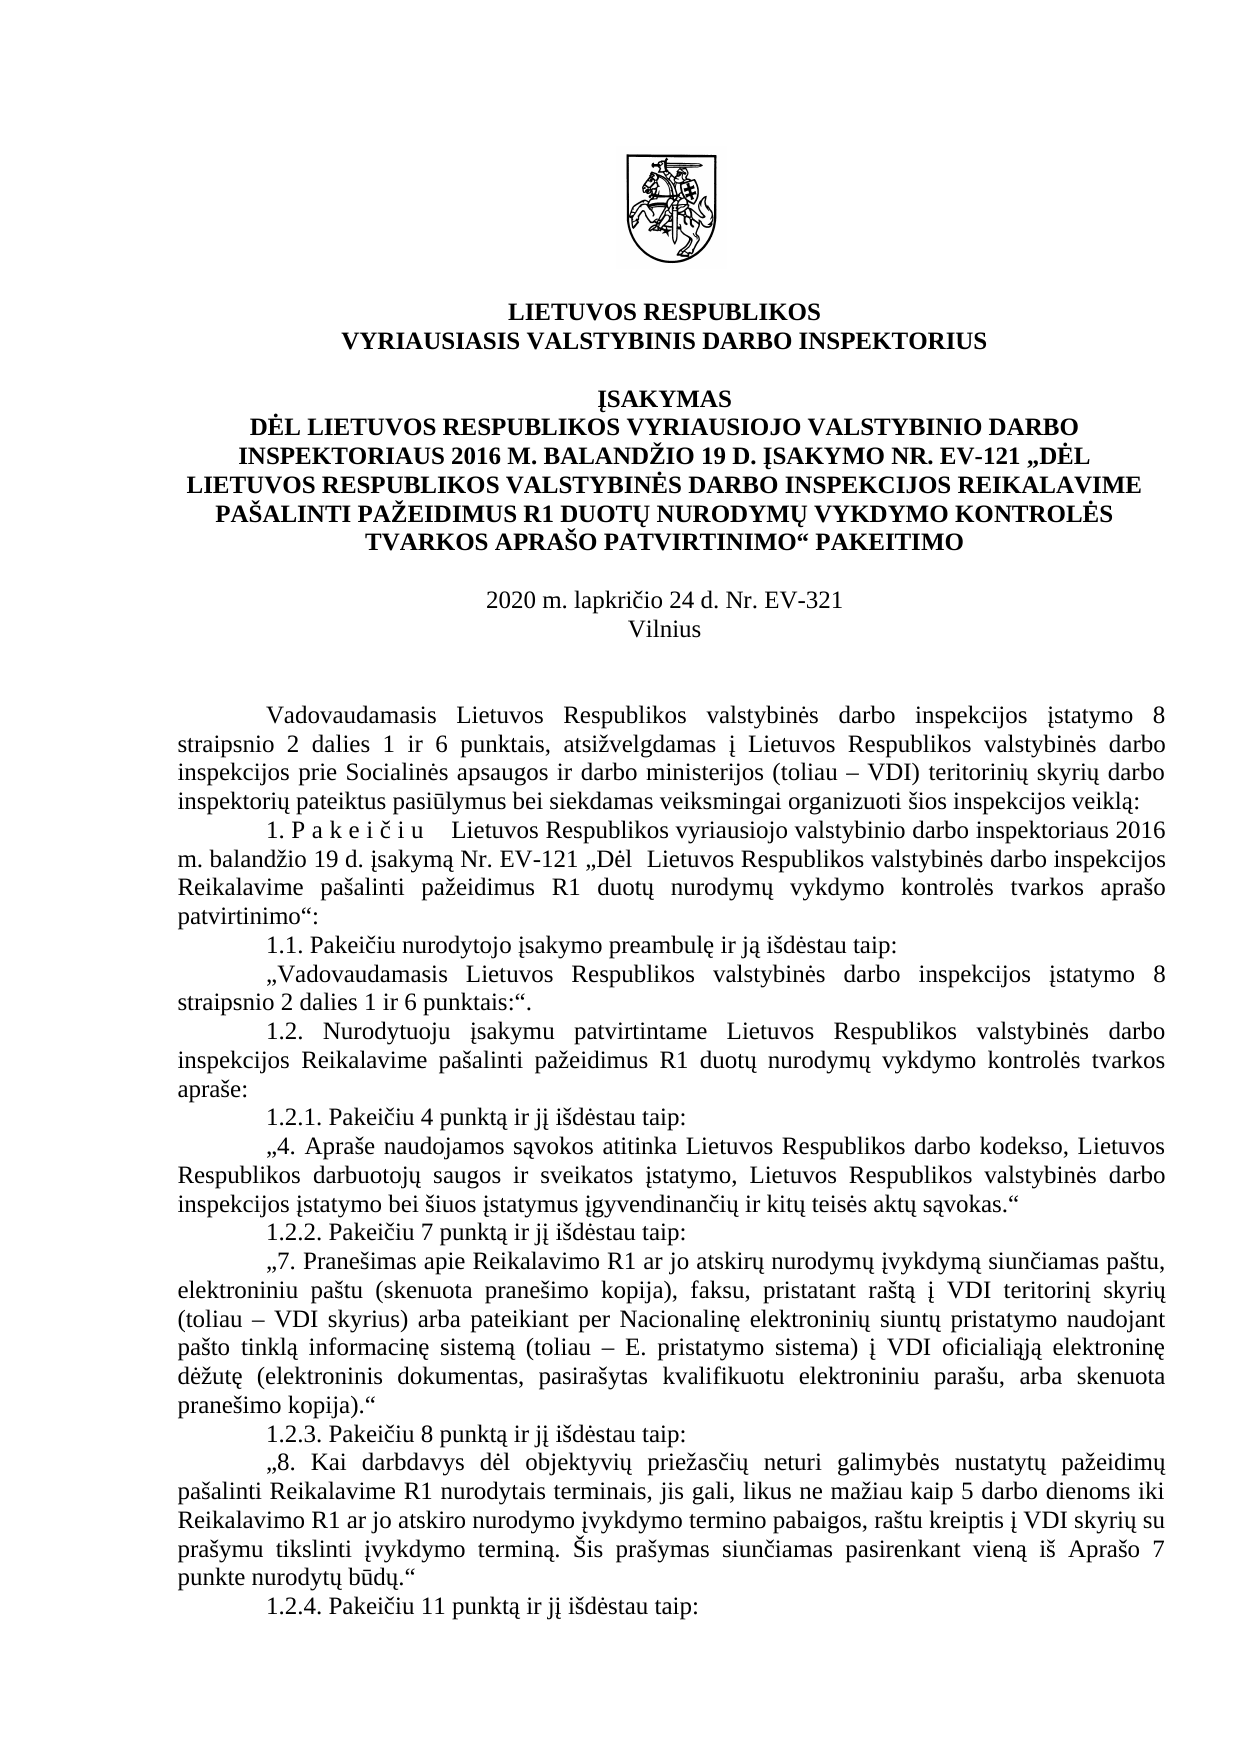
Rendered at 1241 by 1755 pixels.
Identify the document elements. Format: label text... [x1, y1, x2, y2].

text 1.2.3. Pakeičiu 8 punktą ir jį išdėstau taip: [177, 1419, 1166, 1447]
text 1. P a k e i č i u Lietuvos Respublikos vyriausiojo valstybinio darbo inspektoriaus 2016 m. balandžio 19 d. įsakymą Nr. EV-121 „Dėl Lietuvos Respublikos valstybinės darbo inspekcijos Reikalavime pašalinti pažeidimus R1 duotų nurodymų vykdymo kontrolės tvarkos aprašo patvirtinimo“: [177, 815, 1166, 930]
text „Vadovaudamasis Lietuvos Respublikos valstybinės darbo inspekcijos įstatymo 8 straipsnio 2 dalies 1 ir 6 punktais:“. [177, 959, 1166, 1016]
text 1.2.1. Pakeičiu 4 punktą ir jį išdėstau taip: [177, 1102, 1166, 1131]
text VYRIAUSIASIS VALSTYBINIS DARBO INSPEKTORIUS [177, 326, 1152, 355]
text Vilnius [177, 614, 1152, 642]
text Vadovaudamasis Lietuvos Respublikos valstybinės darbo inspekcijos įstatymo 8 straipsnio 2 dalies 1 ir 6 punktais, atsižvelgdamas į Lietuvos Respublikos valstybinės darbo inspekcijos prie Socialinės apsaugos ir darbo ministerijos (toliau – VDI) teritorinių skyrių darbo inspektorių pateiktus pasiūlymus bei siekdamas veiksmingai organizuoti šios inspekcijos veiklą: [177, 700, 1166, 815]
text „7. Pranešimas apie Reikalavimo R1 ar jo atskirų nurodymų įvykdymą siunčiamas paštu, elektroniniu paštu (skenuota pranešimo kopija), faksu, pristatant raštą į VDI teritorinį skyrių (toliau – VDI skyrius) arba pateikiant per Nacionalinę elektroninių siuntų pristatymo naudojant pašto tinklą informacinę sistemą (toliau – E. pristatymo sistema) į VDI oficialiąją elektroninę dėžutę (elektroninis dokumentas, pasirašytas kvalifikuotu elektroniniu parašu, arba skenuota pranešimo kopija).“ [177, 1246, 1166, 1419]
text ĮSAKYMAS [177, 384, 1152, 412]
text DĖL LIETUVOS RESPUBLIKOS VYRIAUSIOJO VALSTYBINIO DARBO INSPEKTORIAUS 2016 M. BALANDŽIO 19 D. ĮSAKYMO NR. EV-121 „DĖL LIETUVOS RESPUBLIKOS VALSTYBINĖS DARBO INSPEKCIJOS REIKALAVIME PAŠALINTI PAŽEIDIMUS R1 DUOTŲ NURODYMŲ VYKDYMO KONTROLĖS TVARKOS APRAŠO PATVIRTINIMO“ PAKEITIMO [177, 412, 1152, 556]
text 1.1. Pakeičiu nurodytojo įsakymo preambulę ir ją išdėstau taip: [177, 930, 1166, 959]
text 1.2. Nurodytuoju įsakymu patvirtintame Lietuvos Respublikos valstybinės darbo inspekcijos Reikalavime pašalinti pažeidimus R1 duotų nurodymų vykdymo kontrolės tvarkos apraše: [177, 1016, 1166, 1102]
text 1.2.4. Pakeičiu 11 punktą ir jį išdėstau taip: [177, 1591, 1166, 1620]
text „8. Kai darbdavys dėl objektyvių priežasčių neturi galimybės nustatytų pažeidimų pašalinti Reikalavime R1 nurodytais terminais, jis gali, likus ne mažiau kaip 5 darbo dienoms iki Reikalavimo R1 ar jo atskiro nurodymo įvykdymo termino pabaigos, raštu kreiptis į VDI skyrių su prašymu tikslinti įvykdymo terminą. Šis prašymas siunčiamas pasirenkant vieną iš Aprašo 7 punkte nurodytų būdų.“ [177, 1447, 1166, 1591]
text 1.2.2. Pakeičiu 7 punktą ir jį išdėstau taip: [177, 1217, 1166, 1246]
text 2020 m. lapkričio 24 d. Nr. EV-321 [177, 585, 1152, 614]
text „4. Apraše naudojamos sąvokos atitinka Lietuvos Respublikos darbo kodekso, Lietuvos Respublikos darbuotojų saugos ir sveikatos įstatymo, Lietuvos Respublikos valstybinės darbo inspekcijos įstatymo bei šiuos įstatymus įgyvendinančių ir kitų teisės aktų sąvokas.“ [177, 1131, 1166, 1217]
text LIETUVOS RESPUBLIKOS [177, 297, 1152, 326]
